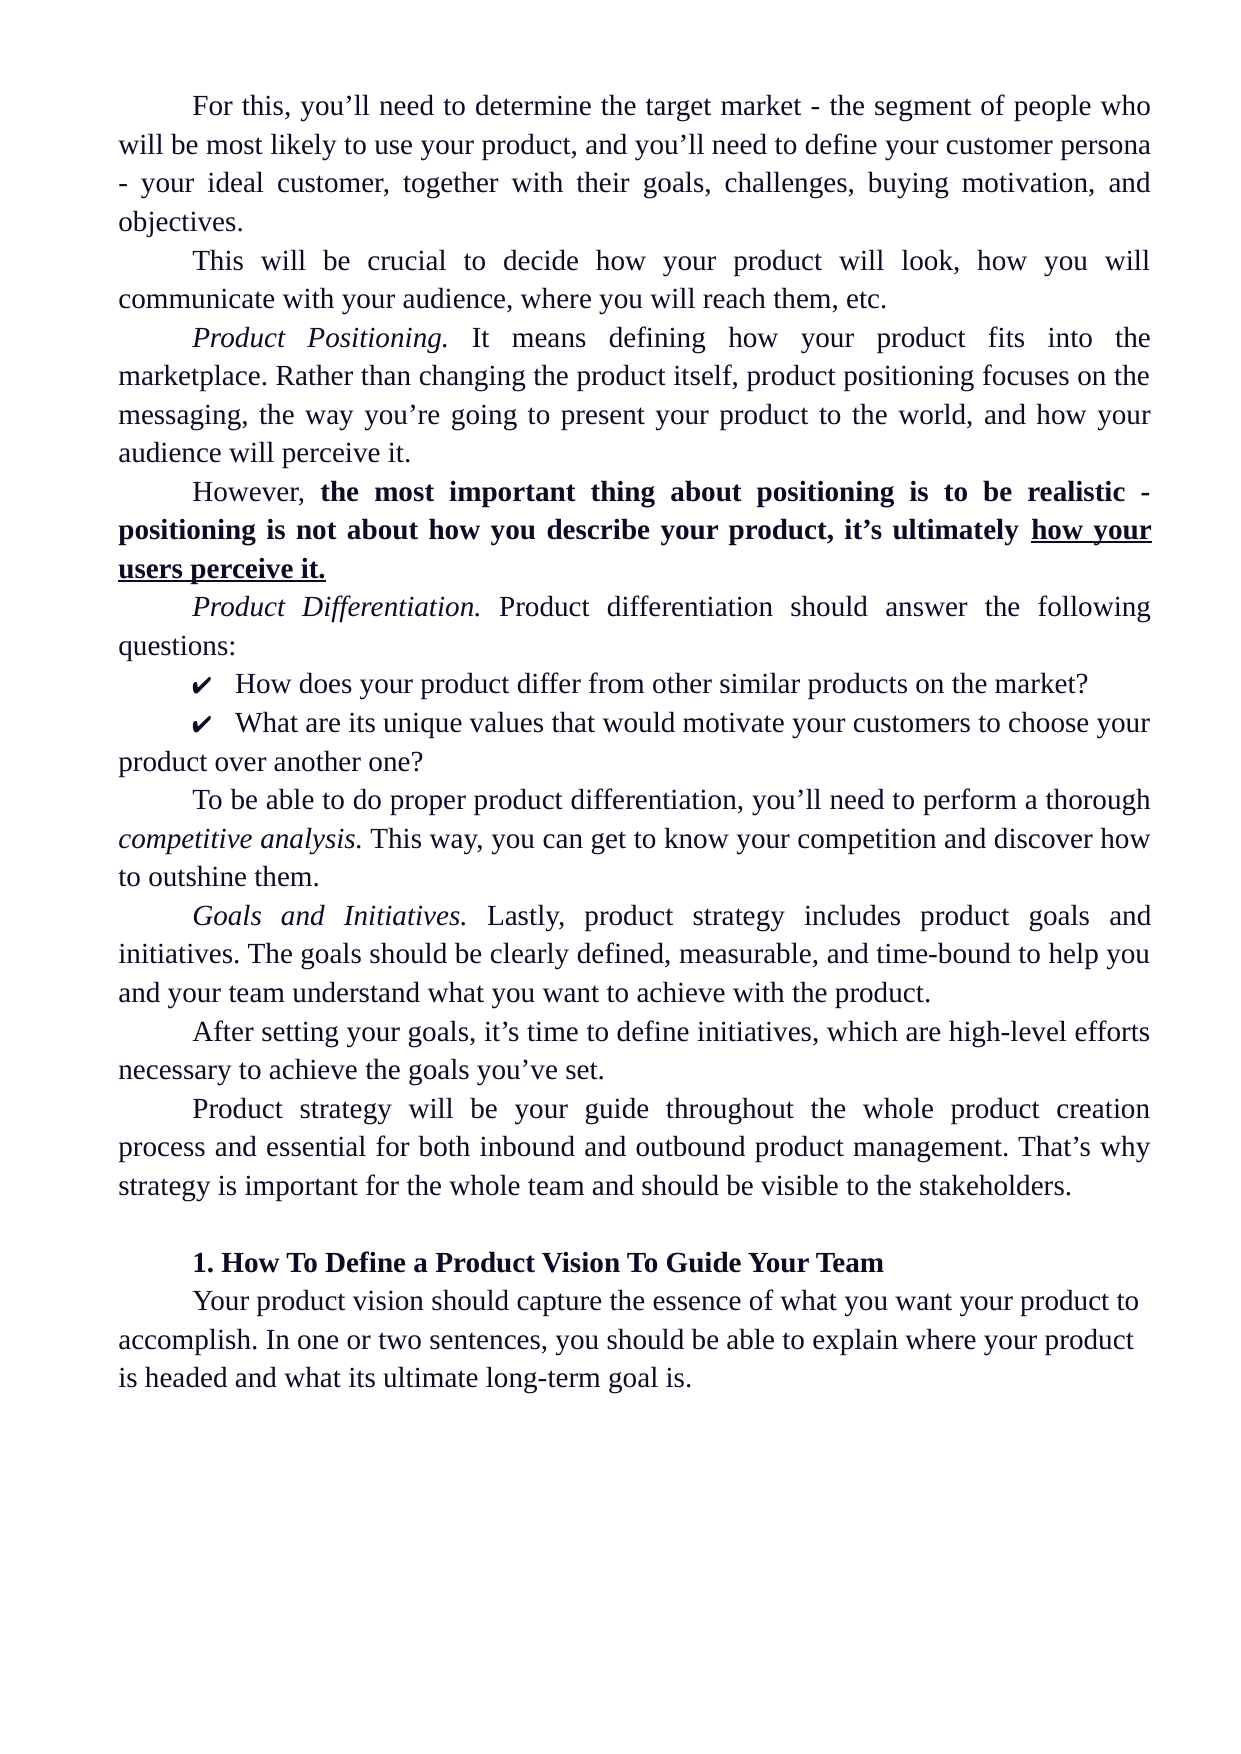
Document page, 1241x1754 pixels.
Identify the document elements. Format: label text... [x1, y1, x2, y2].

text After setting your goals, it’s time to define initiatives, which are high-level efforts necessary to achieve the goals you’ve set. [118, 1014, 1152, 1086]
text Product Positioning. It means defining how your product fits into the marketplace. Rather than changing the product itself, product positioning focuses on the messaging, the way you’re going to present your product to the world, and how your audience will perceive it. [118, 320, 1152, 469]
text 1. How To Define a Product Vision To Guide Your Team [118, 1245, 1152, 1278]
text To be able to do proper product differentiation, you’ll need to perform a thorough competitive analysis. This way, you can get to know your competition and discover how to outshine them. [118, 782, 1152, 893]
list What are its unique values that would motivate your customers to choose your product over another one? [118, 705, 1152, 777]
text Your product vision should capture the essence of what you want your product to accomplish. In one or two sentences, you should be able to explain where your product is headed and what its ultimate long-term goal is. [118, 1283, 1152, 1394]
text Goals and Initiatives. Lastly, product strategy includes product goals and initiatives. The goals should be clearly defined, measurable, and time-bound to help you and your team understand what you want to achieve with the product. [118, 898, 1152, 1009]
text However, the most important thing about positioning is to be realistic - positioning is not about how you describe your product, it’s ultimately how your users perceive it. [118, 474, 1152, 584]
list How does your product differ from other similar products on the market? [118, 667, 1152, 700]
text Product Differentiation. Product differentiation should answer the following questions: [118, 589, 1152, 662]
text Product strategy will be your guide throughout the whole product creation process and essential for both inbound and outbound product management. That’s why strategy is important for the whole team and should be visible to the stakeholders. [118, 1091, 1152, 1201]
text For this, you’ll need to determine the target market - the segment of people who will be most likely to use your product, and you’ll need to define your customer persona - your ideal customer, together with their goals, challenges, buying motivation, and objectives. [118, 88, 1152, 238]
text This will be crucial to decide how your product will look, how you will communicate with your audience, where you will reach them, etc. [118, 243, 1152, 315]
